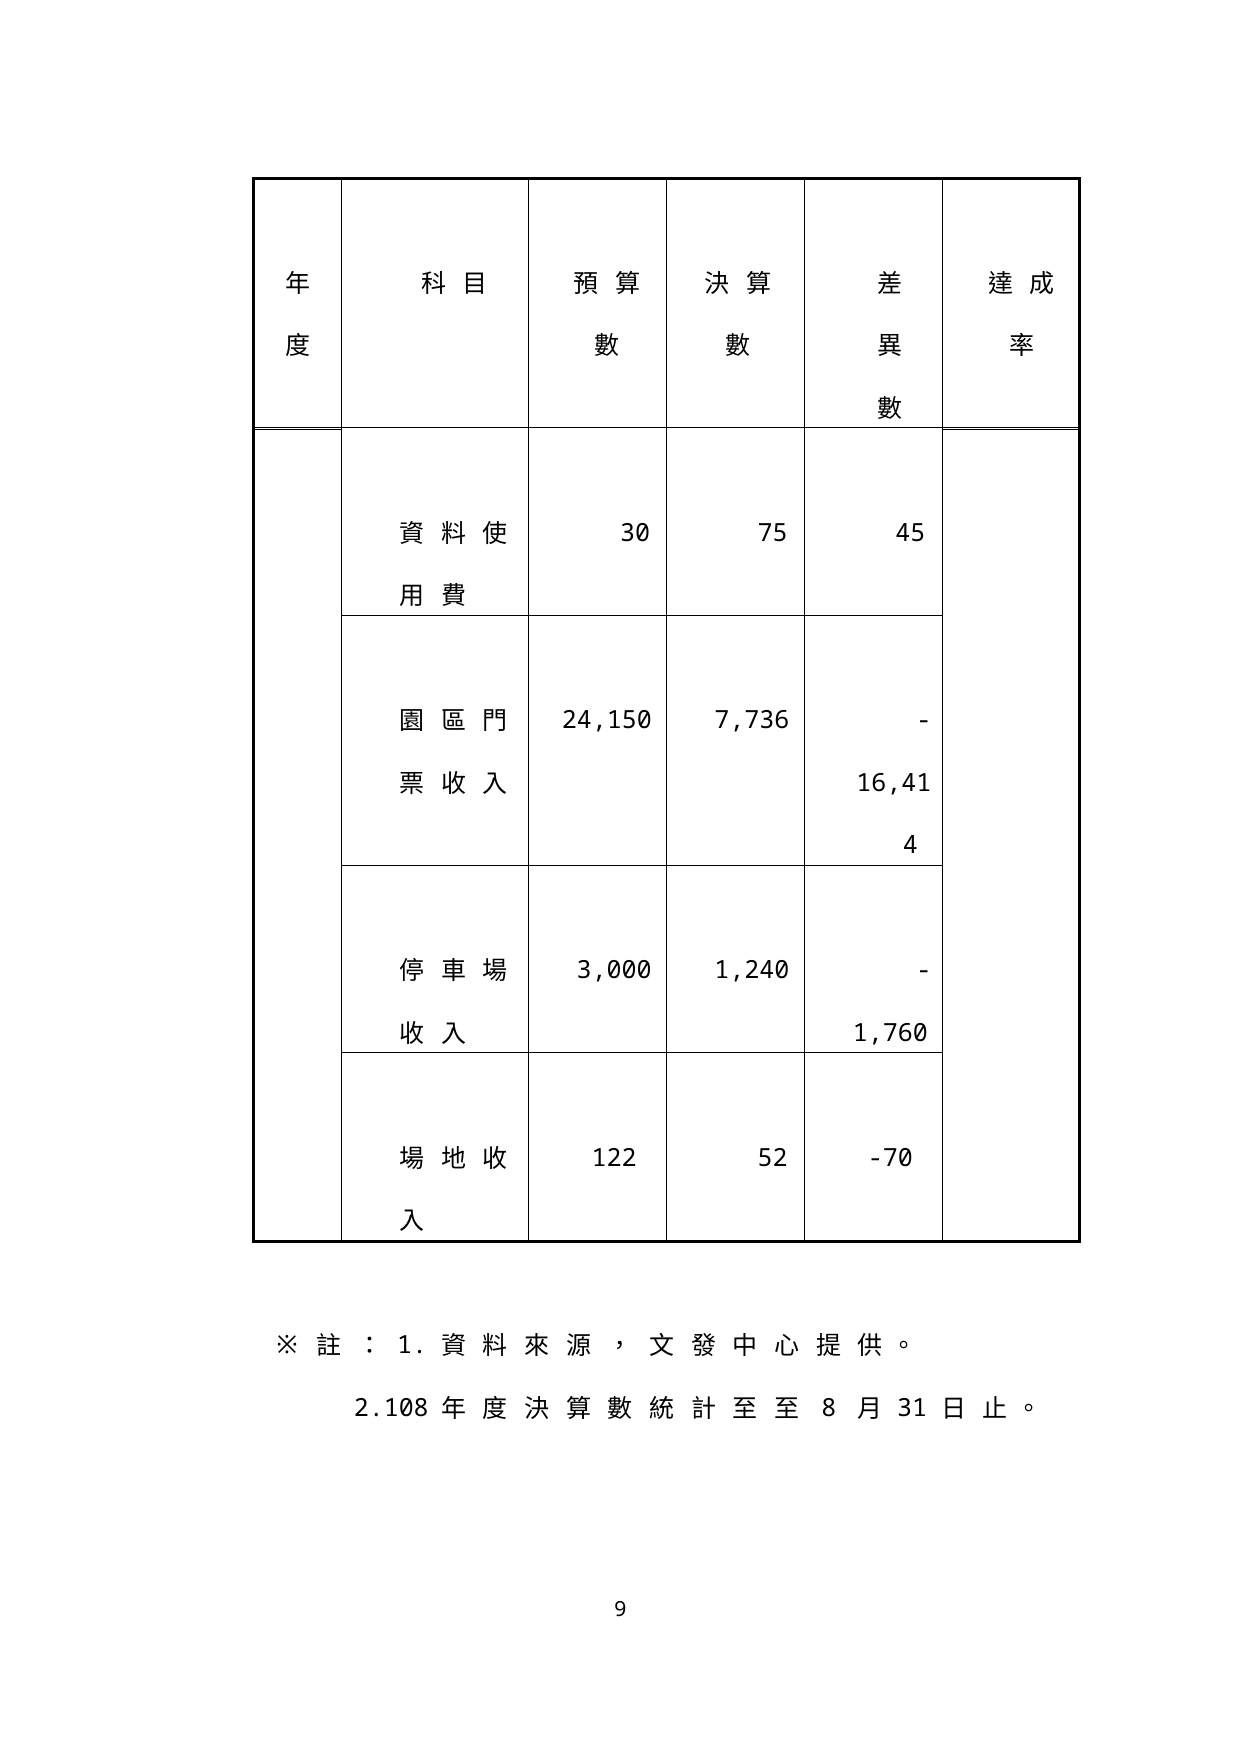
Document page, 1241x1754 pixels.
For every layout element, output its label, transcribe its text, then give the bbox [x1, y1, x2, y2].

table_header 年度 [255, 180, 341, 427]
table_header 預算數 [529, 180, 666, 427]
table_header 差異數 [805, 180, 942, 427]
table_cell -1,760 [805, 866, 942, 1052]
table_cell [943, 430, 1078, 1240]
table_cell 1,240 [667, 866, 804, 1052]
table_cell 園區門票收入 [342, 616, 528, 865]
table_header 決算數 [667, 180, 804, 427]
table_cell -70 [805, 1053, 942, 1240]
table_cell 資料使用費 [342, 428, 528, 615]
table_cell 52 [667, 1053, 804, 1240]
table_cell 122 [529, 1053, 666, 1240]
table_cell 場地收入 [342, 1053, 528, 1240]
table_header 達成率 [943, 180, 1078, 427]
table_cell 30 [529, 428, 666, 615]
table_cell 45 [805, 428, 942, 615]
table_cell 停車場收入 [342, 866, 528, 1052]
table_cell 24,150 [529, 616, 666, 865]
table_cell 3,000 [529, 866, 666, 1052]
text 2.108年度決算數統計至至8月31日止。 [321, 1365, 1058, 1427]
table_cell 75 [667, 428, 804, 615]
table_cell [255, 430, 341, 1240]
table_cell 7,736 [667, 616, 804, 865]
table_header 科目 [342, 180, 528, 427]
text ※註：1.資料來源，文發中心提供。 [183, 1302, 1058, 1365]
table_cell -16,414 [805, 616, 942, 865]
